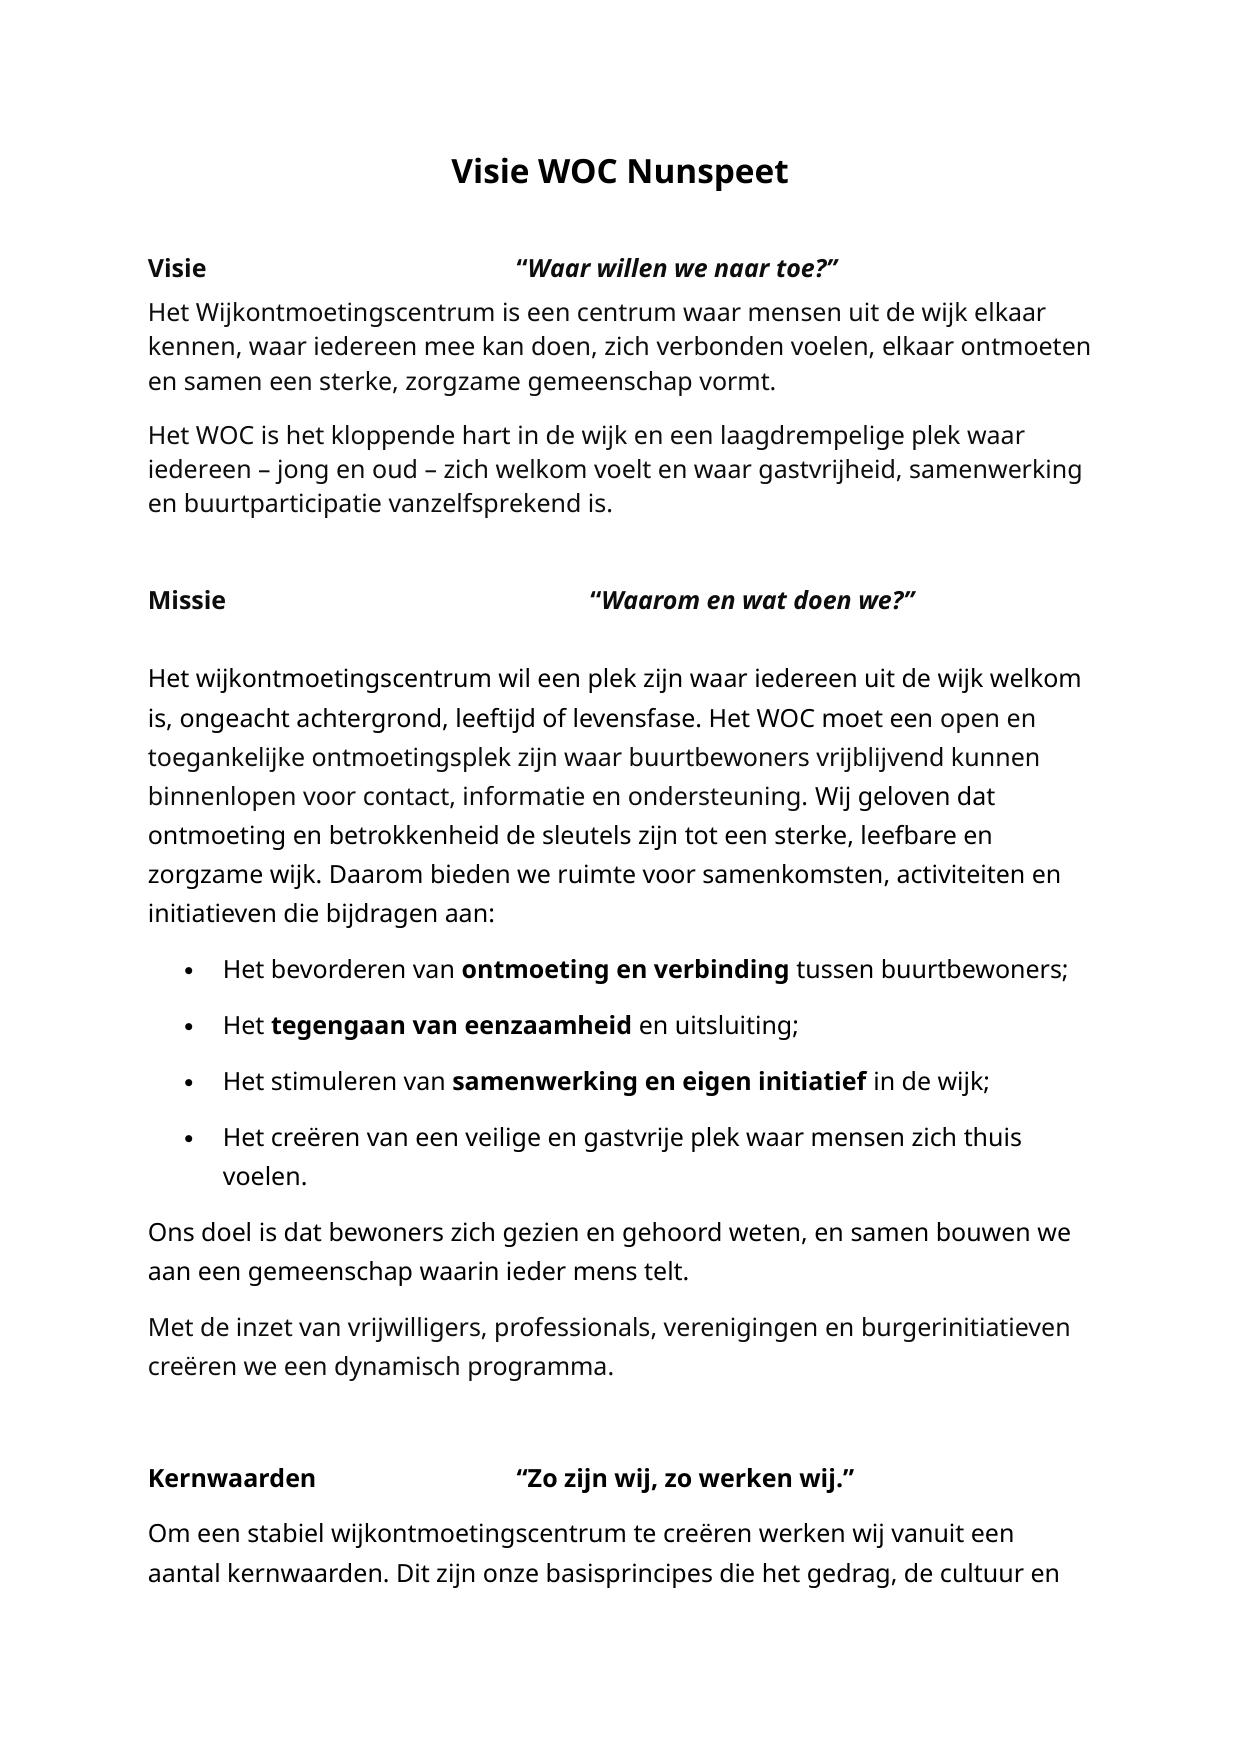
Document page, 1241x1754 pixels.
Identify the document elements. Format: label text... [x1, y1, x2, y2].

subtitle Missie “Waarom en wat doen we?” [148, 583, 1093, 617]
text Het WOC is het kloppende hart in de wijk en een laagdrempelige plek waar iedereen – jong en oud – zich welkom voelt en waar gastvrijheid, samenwerking en buurtparticipatie vanzelfsprekend is. [148, 418, 1093, 520]
text Visie WOC Nunspeet [148, 148, 1093, 193]
text Ons doel is dat bewoners zich gezien en gehoord weten, en samen bouwen we aan een gemeenschap waarin ieder mens telt. [148, 1214, 1093, 1288]
text Het Wijkontmoetingscentrum is een centrum waar mensen uit de wijk elkaar kennen, waar iedereen mee kan doen, zich verbonden voelen, elkaar ontmoeten en samen een sterke, zorgzame gemeenschap vormt. [148, 295, 1093, 397]
text Met de inzet van vrijwilligers, professionals, verenigingen en burgerinitiatieven creëren we een dynamisch programma. [148, 1309, 1093, 1383]
text Kernwaarden “Zo zijn wij, zo werken wij.” [148, 1460, 1093, 1494]
list Het bevorderen van ontmoeting en verbinding tussen buurtbewoners; [185, 952, 1093, 986]
list Het tegengaan van eenzaamheid en uitsluiting; [185, 1008, 1093, 1042]
list Het creëren van een veilige en gastvrije plek waar mensen zich thuis voelen. [185, 1119, 1093, 1193]
text Om een stabiel wijkontmoetingscentrum te creëren werken wij vanuit een aantal kernwaarden. Dit zijn onze basisprincipes die het gedrag, de cultuur en [148, 1516, 1093, 1589]
text Het wijkontmoetingscentrum wil een plek zijn waar iedereen uit de wijk welkom is, ongeacht achtergrond, leeftijd of levensfase. Het WOC moet een open en toegankelijke ontmoetingsplek zijn waar buurtbewoners vrijblijvend kunnen binnenlopen voor contact, informatie en ondersteuning. Wij geloven dat ontmoeting en betrokkenheid de sleutels zijn tot een sterke, leefbare en zorgzame wijk. Daarom bieden we ruimte voor samenkomsten, activiteiten en initiatieven die bijdragen aan: [148, 622, 1093, 930]
subtitle Visie “Waar willen we naar toe?” [148, 251, 1093, 284]
list Het stimuleren van samenwerking en eigen initiatief in de wijk; [185, 1064, 1093, 1098]
